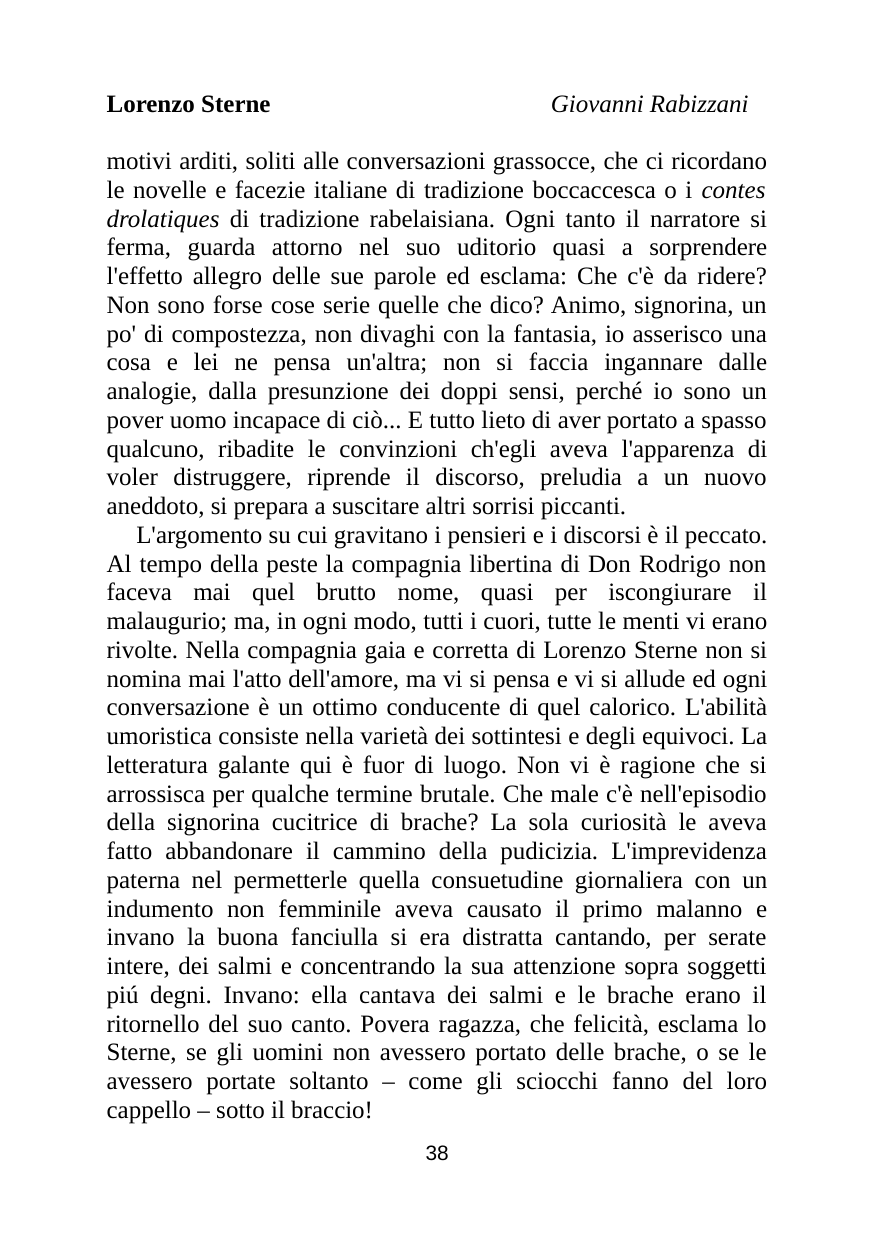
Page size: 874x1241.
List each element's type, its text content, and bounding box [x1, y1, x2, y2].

text L'argomento su cui gravitano i pensieri e i discorsi è il peccato. Al tempo della peste la compagnia libertina di Don Rodrigo non faceva mai quel brutto nome, quasi per iscongiurare il malaugurio; ma, in ogni modo, tutti i cuori, tutte le menti vi erano rivolte. Nella compagnia gaia e corretta di Lorenzo Sterne non si nomina mai l'atto dell'amore, ma vi si pensa e vi si allude ed ogni conversazione è un ottimo conducente di quel calorico. L'abilità umoristica consiste nella varietà dei sottintesi e degli equivoci. La letteratura galante qui è fuor di luogo. Non vi è ragione che si arrossisca per qualche termine brutale. Che male c'è nell'episodio della signorina cucitrice di brache? La sola curiosità le aveva fatto abbandonare il cammino della pudicizia. L'imprevidenza paterna nel permetterle quella consuetudine giornaliera con un indumento non femminile aveva causato il primo malanno e invano la buona fanciulla si era distratta cantando, per serate intere, dei salmi e concentrando la sua attenzione sopra soggetti piú degni. Invano: ella cantava dei salmi e le brache erano il ritornello del suo canto. Povera ragazza, che felicità, esclama lo Sterne, se gli uomini non avessero portato delle brache, o se le avessero portate soltanto – come gli sciocchi fanno del loro cappello – sotto il braccio! [106, 520, 768, 1124]
text motivi arditi, soliti alle conversazioni grassocce, che ci ricordano le novelle e facezie italiane di tradizione boccaccesca o i contes drolatiques di tradizione rabelaisiana. Ogni tanto il narratore si ferma, guarda attorno nel suo uditorio quasi a sorprendere l'effetto allegro delle sue parole ed esclama: Che c'è da ridere? Non sono forse cose serie quelle che dico? Animo, signorina, un po' di compostezza, non divaghi con la fantasia, io asserisco una cosa e lei ne pensa un'altra; non si faccia ingannare dalle analogie, dalla presunzione dei doppi sensi, perché io sono un pover uomo incapace di ciò... E tutto lieto di aver portato a spasso qualcuno, ribadite le convinzioni ch'egli aveva l'apparenza di voler distruggere, riprende il discorso, preludia a un nuovo aneddoto, si prepara a suscitare altri sorrisi piccanti. [106, 146, 768, 520]
